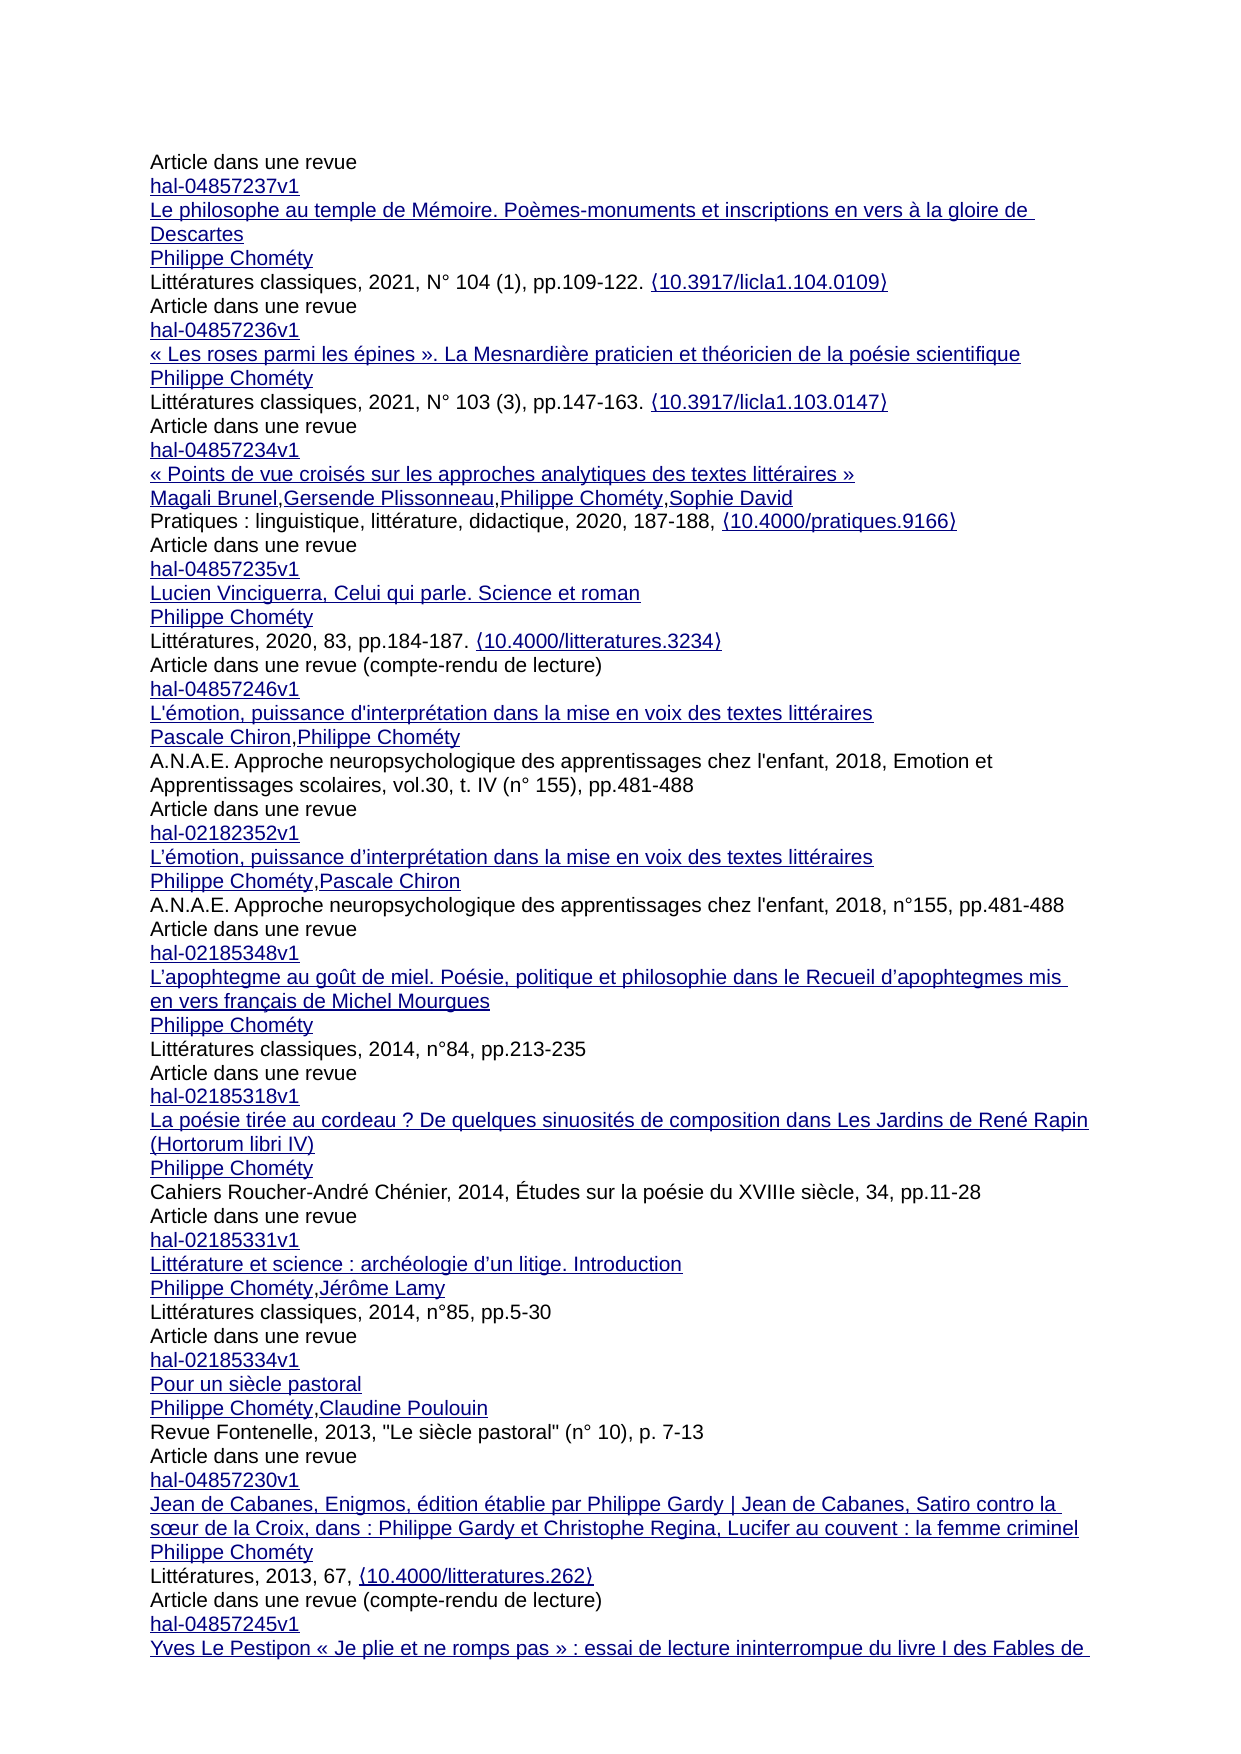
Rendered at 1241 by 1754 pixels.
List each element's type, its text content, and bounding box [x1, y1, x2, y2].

table_cell Jean de Cabanes, Enigmos, édition établie par Philippe Gardy | Jean de Cabanes, Satiro contro la sœur de la Croix, dans : Philippe Gardy et Christophe Regina, Lucifer au couvent : la femme criminel Philippe Chométy Littératures, 2013, 67, ⟨10.4000/litteratures.262⟩ Article dans une revue (compte-rendu de lecture) hal-04857245v1 [150, 1492, 1090, 1635]
table_cell « Points de vue croisés sur les approches analytiques des textes littéraires » Magali Brunel,Gersende Plissonneau,Philippe Chométy,Sophie David Pratiques : linguistique, littérature, didactique, 2020, 187-188, ⟨10.4000/pratiques.9166⟩ Article dans une revue hal-04857235v1 [150, 461, 1090, 581]
table_cell La poésie tirée au cordeau ? De quelques sinuosités de composition dans Les Jardins de René Rapin (Hortorum libri IV) Philippe Chométy Cahiers Roucher-André Chénier, 2014, Études sur la poésie du XVIIIe siècle, 34, pp.11-28 Article dans une revue hal-02185331v1 [150, 1108, 1090, 1252]
table_cell Pour un siècle pastoral Philippe Chométy,Claudine Poulouin Revue Fontenelle, 2013, "Le siècle pastoral" (n° 10), p. 7-13 Article dans une revue hal-04857230v1 [150, 1372, 1090, 1492]
table_cell Littérature et science : archéologie d’un litige. Introduction Philippe Chométy,Jérôme Lamy Littératures classiques, 2014, n°85, pp.5-30 Article dans une revue hal-02185334v1 [150, 1252, 1090, 1372]
table_cell Le philosophe au temple de Mémoire. Poèmes-monuments et inscriptions en vers à la gloire de Descartes Philippe Chométy Littératures classiques, 2021, N° 104 (1), pp.109-122. ⟨10.3917/licla1.104.0109⟩ Article dans une revue hal-04857236v1 [150, 198, 1090, 342]
table_cell Lucien Vinciguerra, Celui qui parle. Science et roman Philippe Chométy Littératures, 2020, 83, pp.184-187. ⟨10.4000/litteratures.3234⟩ Article dans une revue (compte-rendu de lecture) hal-04857246v1 [150, 581, 1090, 701]
table_cell L'émotion, puissance d'interprétation dans la mise en voix des textes littéraires Pascale Chiron,Philippe Chométy A.N.A.E. Approche neuropsychologique des apprentissages chez l'enfant, 2018, Emotion et Apprentissages scolaires, vol.30, t. IV (n° 155), pp.481-488 Article dans une revue hal-02182352v1 [150, 701, 1090, 845]
table_cell Yves Le Pestipon « Je plie et ne romps pas » : essai de lecture ininterrompue du livre I des Fables de [150, 1635, 1090, 1656]
table_cell L’émotion, puissance d’interprétation dans la mise en voix des textes littéraires Philippe Chométy,Pascale Chiron A.N.A.E. Approche neuropsychologique des apprentissages chez l'enfant, 2018, n°155, pp.481-488 Article dans une revue hal-02185348v1 [150, 845, 1090, 964]
table_cell L’apophtegme au goût de miel. Poésie, politique et philosophie dans le Recueil d’apophtegmes mis en vers français de Michel Mourgues Philippe Chométy Littératures classiques, 2014, n°84, pp.213-235 Article dans une revue hal-02185318v1 [150, 965, 1090, 1108]
table_cell « Les roses parmi les épines ». La Mesnardière praticien et théoricien de la poésie scientifique Philippe Chométy Littératures classiques, 2021, N° 103 (3), pp.147-163. ⟨10.3917/licla1.103.0147⟩ Article dans une revue hal-04857234v1 [150, 342, 1090, 461]
table_cell Article dans une revue hal-04857237v1 [150, 150, 1090, 198]
